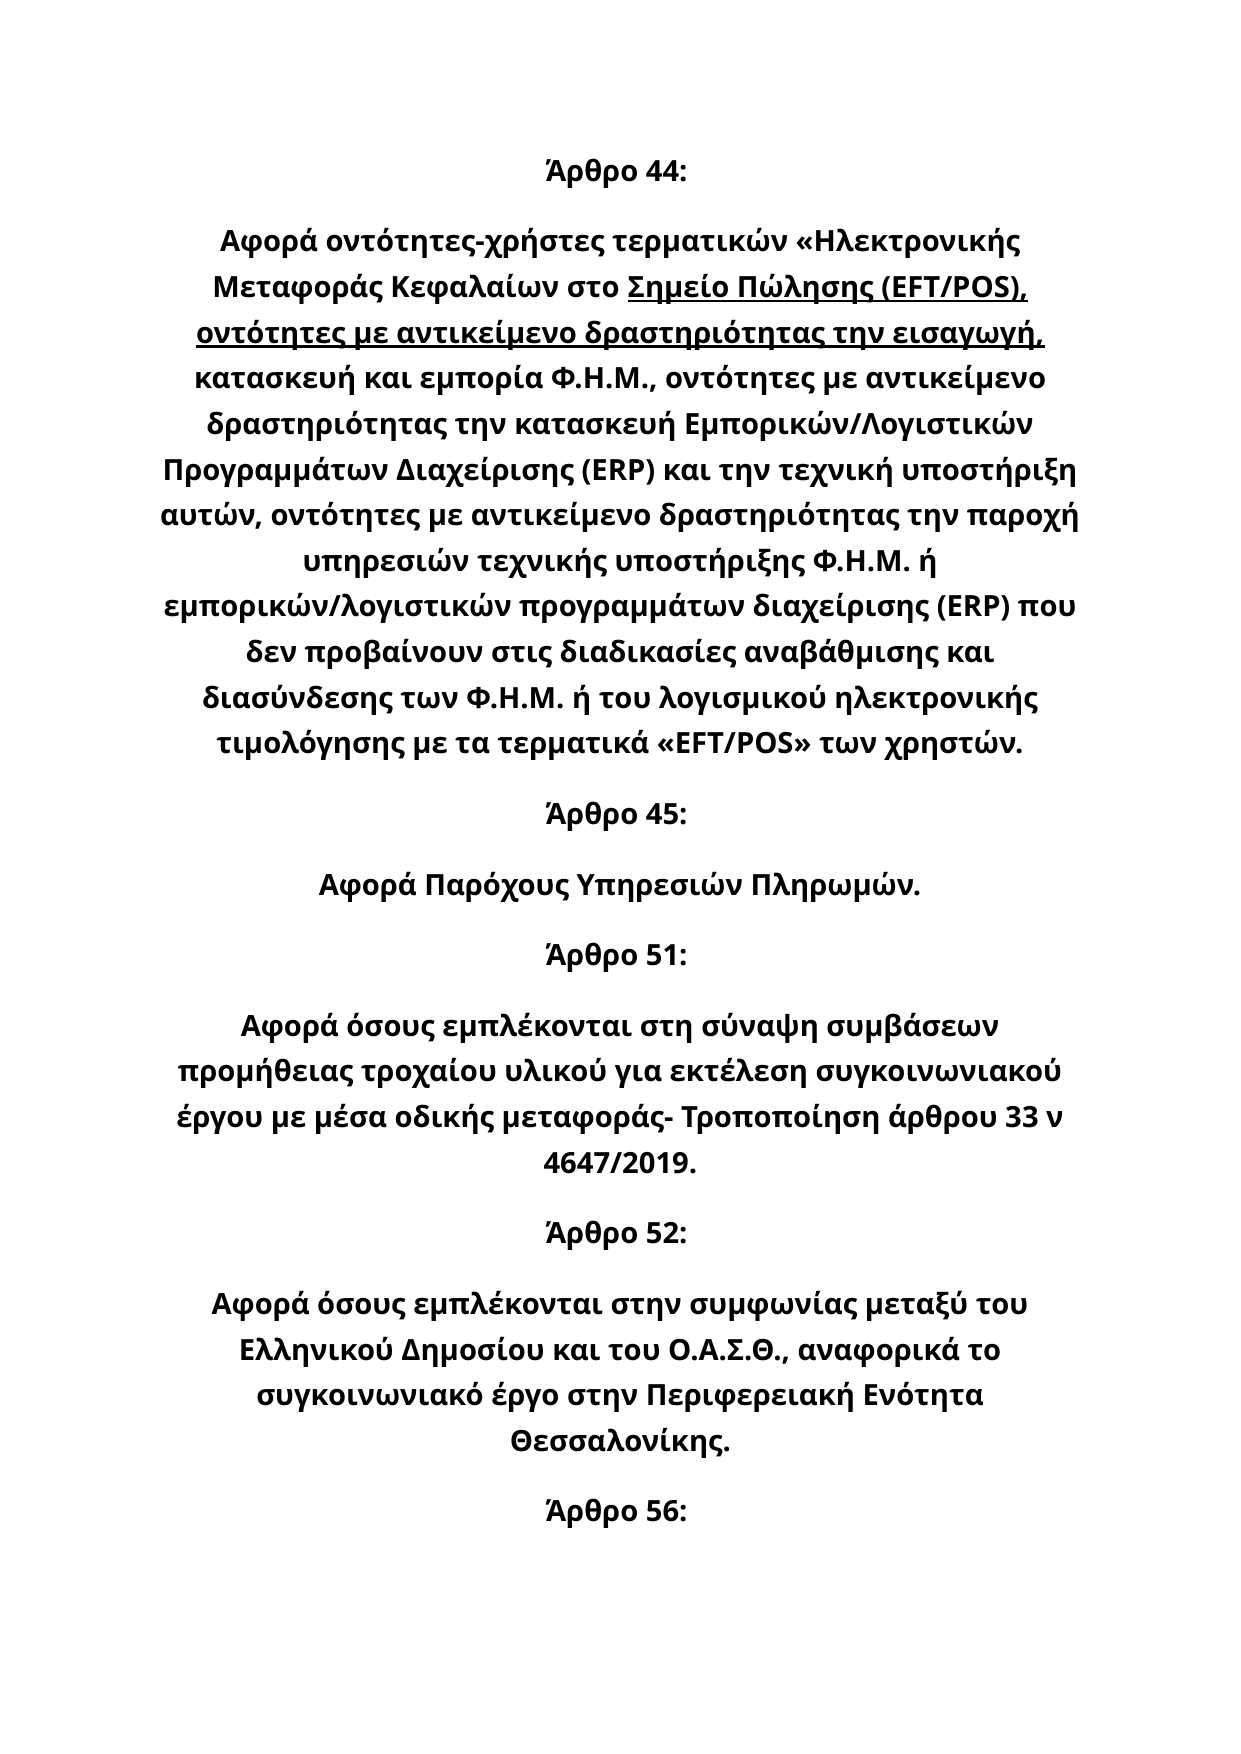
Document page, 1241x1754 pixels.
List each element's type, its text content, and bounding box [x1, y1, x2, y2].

subtitle Άρθρο 51: [150, 934, 1090, 974]
subtitle Αφορά οντότητες-χρήστες τερματικών «Ηλεκτρονικής Μεταφοράς Κεφαλαίων στο Σημείο Πώλησης (EFT/POS), οντότητες με αντικείμενο δραστηριότητας την εισαγωγή, κατασκευή και εμπορία Φ.Η.Μ., οντότητες με αντικείμενο δραστηριότητας την κατασκευή Εμπορικών/Λογιστικών Προγραμμάτων Διαχείρισης (ERP) και την τεχνική υποστήριξη αυτών, οντότητες με αντικείμενο δραστηριότητας την παροχή υπηρεσιών τεχνικής υποστήριξης Φ.Η.Μ. ή εμπορικών/λογιστικών προγραμμάτων διαχείρισης (ERP) που δεν προβαίνουν στις διαδικασίες αναβάθμισης και διασύνδεσης των Φ.Η.Μ. ή του λογισμικού ηλεκτρονικής τιμολόγησης με τα τερματικά «EFT/POS» των χρηστών. [150, 221, 1090, 762]
subtitle Αφορά Παρόχους Υπηρεσιών Πληρωμών. [150, 864, 1090, 903]
subtitle Άρθρο 52: [150, 1212, 1090, 1252]
subtitle Αφορά όσους εμπλέκονται στη σύναψη συμβάσεων προμήθειας τροχαίου υλικού για εκτέλεση συγκοινωνιακού έργου με μέσα οδικής μεταφοράς- Τροποποίηση άρθρου 33 ν 4647/2019. [150, 1005, 1090, 1182]
subtitle Άρθρο 56: [150, 1491, 1090, 1530]
subtitle Άρθρο 45: [150, 793, 1090, 833]
subtitle Αφορά όσους εμπλέκονται στην συμφωνίας μεταξύ του Ελληνικού Δημοσίου και του Ο.Α.Σ.Θ., αναφορικά το συγκοινωνιακό έργο στην Περιφερειακή Ενότητα Θεσσαλονίκης. [150, 1283, 1090, 1460]
subtitle Άρθρο 44: [150, 150, 1090, 190]
